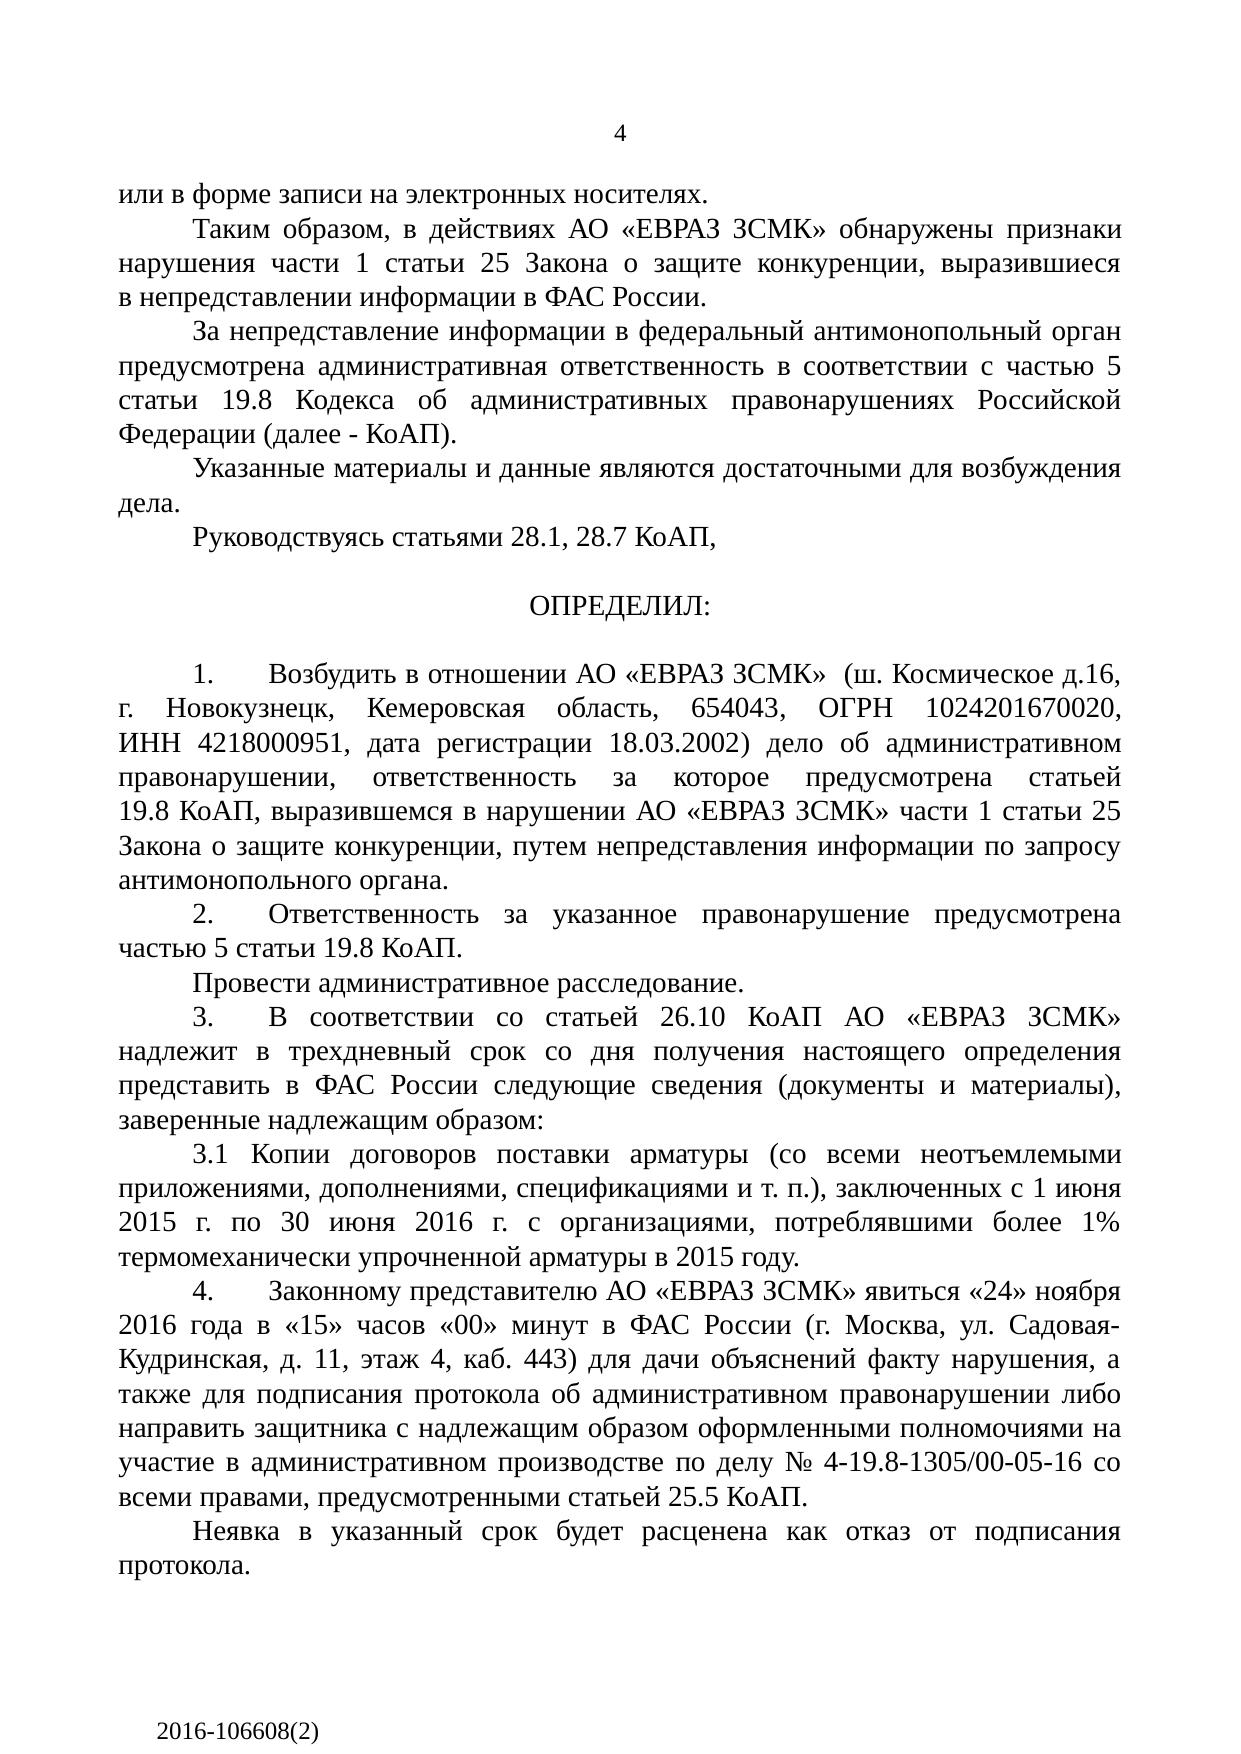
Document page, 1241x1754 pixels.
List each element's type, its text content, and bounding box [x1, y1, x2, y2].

text ОПРЕДЕЛИЛ: [118, 588, 1122, 622]
list Возбудить в отношении АО «ЕВРАЗ ЗСМК» (ш. Космическое д.16, г. Новокузнецк, Кемеровская область, 654043, ОГРН 1024201670020, ИНН 4218000951, дата регистрации 18.03.2002) дело об административном правонарушении, ответственность за которое предусмотрена статьей 19.8 КоАП, выразившемся в нарушении АО «ЕВРАЗ ЗСМК» части 1 статьи 25 Закона о защите конкуренции, путем непредставления информации по запросу антимонопольного органа. [118, 656, 1122, 896]
list Законному представителю АО «ЕВРАЗ ЗСМК» явиться «24» ноября 2016 года в «15» часов «00» минут в ФАС России (г. Москва, ул. Садовая-Кудринская, д. 11, этаж 4, каб. 443) для дачи объяснений факту нарушения, а также для подписания протокола об административном правонарушении либо направить защитника с надлежащим образом оформленными полномочиями на участие в административном производстве по делу № 4-19.8-1305/00-05-16 со всеми правами, предусмотренными статьей 25.5 КоАП. [118, 1273, 1122, 1513]
text Указанные материалы и данные являются достаточными для возбуждения дела. [118, 451, 1122, 519]
list В соответствии со статьей 26.10 КоАП АО «ЕВРАЗ ЗСМК» надлежит в трехдневный срок со дня получения настоящего определения представить в ФАС России следующие сведения (документы и материалы), заверенные надлежащим образом: [118, 999, 1122, 1136]
list Копии договоров поставки арматуры (со всеми неотъемлемыми приложениями, дополнениями, спецификациями и т. п.), заключенных с 1 июня 2015 г. по 30 июня 2016 г. с организациями, потреблявшими более 1% термомеханически упрочненной арматуры в 2015 году. [118, 1136, 1122, 1273]
text За непредставление информации в федеральный антимонопольный орган предусмотрена административная ответственность в соответствии с частью 5 статьи 19.8 Кодекса об административных правонарушениях Российской Федерации (далее - КоАП). [118, 313, 1122, 451]
text или в форме записи на электронных носителях. [118, 176, 1122, 211]
text Провести административное расследование. [118, 964, 1122, 999]
text Таким образом, в действиях АО «ЕВРАЗ ЗСМК» обнаружены признаки нарушения части 1 статьи 25 Закона о защите конкуренции, выразившиеся в непредставлении информации в ФАС России. [118, 211, 1122, 313]
text Неявка в указанный срок будет расценена как отказ от подписания протокола. [118, 1513, 1122, 1581]
list Ответственность за указанное правонарушение предусмотрена частью 5 статьи 19.8 КоАП. [118, 896, 1122, 964]
text Руководствуясь статьями 28.1, 28.7 КоАП, [118, 519, 1122, 553]
